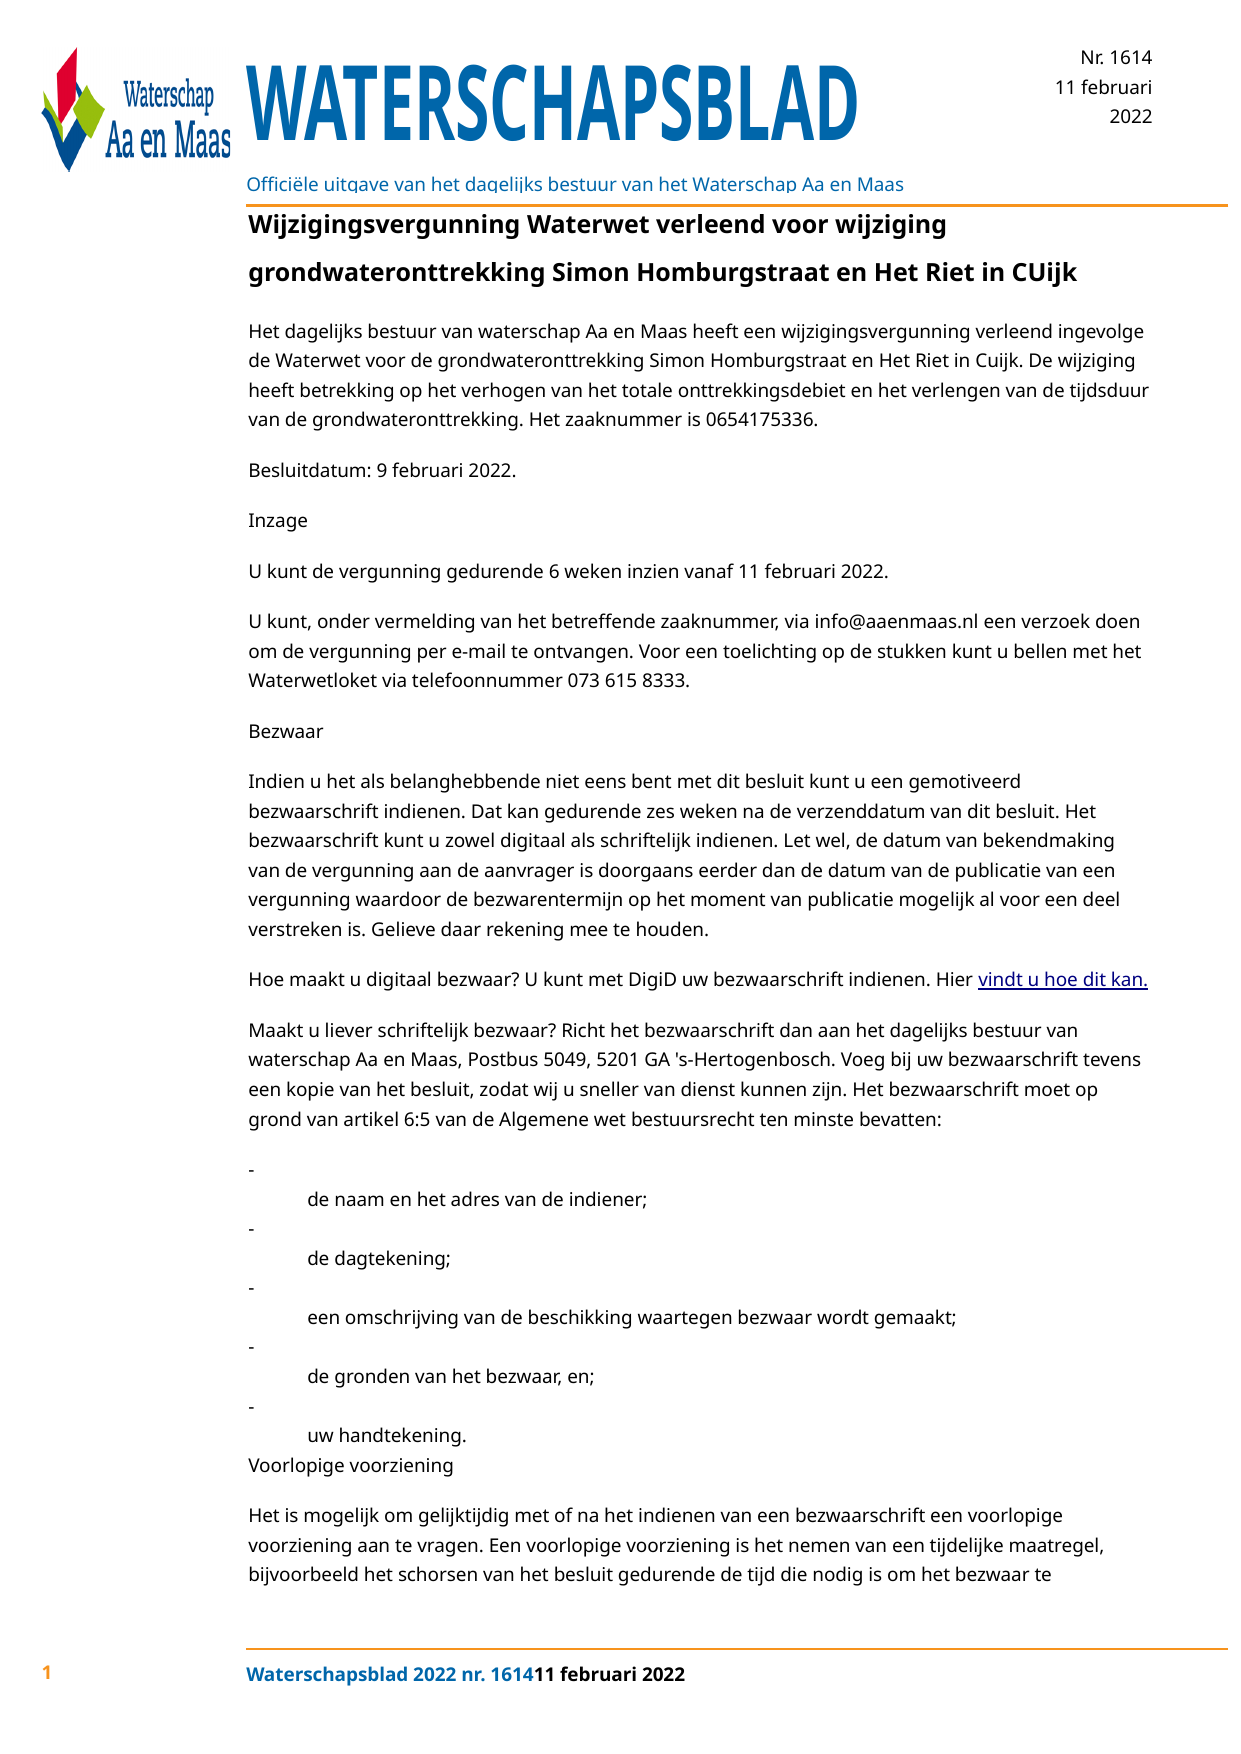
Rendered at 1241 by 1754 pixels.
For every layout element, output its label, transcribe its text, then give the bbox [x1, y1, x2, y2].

text Inzage [248, 507, 1152, 533]
list een omschrijving van de beschikking waartegen bezwaar wordt gemaakt; [248, 1304, 1152, 1330]
text Besluitdatum: 9 februari 2022. [248, 457, 1152, 483]
text Hoe maakt u digitaal bezwaar? U kunt met DigiD uw bezwaarschrift indienen. Hier vindt u hoe dit kan. [248, 967, 1152, 992]
list de gronden van het bezwaar, en; [248, 1363, 1152, 1389]
text Wijzigingsvergunning Waterwet verleend voor wijziging grondwateronttrekking Simon Homburgstraat en Het Riet in CUijk [248, 207, 1152, 288]
text Voorlopige voorziening [248, 1452, 1152, 1478]
list de dagtekening; [248, 1245, 1152, 1271]
text U kunt, onder vermelding van het betreffende zaaknummer, via info@aaenmaas.nl een verzoek doen om de vergunning per e-mail te ontvangen. Voor een toelichting op de stukken kunt u bellen met het Waterwetloket via telefoonnummer 073 615 8333. [248, 608, 1152, 693]
text Het is mogelijk om gelijktijdig met of na het indienen van een bezwaarschrift een voorlopige voorziening aan te vragen. Een voorlopige voorziening is het nemen van een tijdelijke maatregel, bijvoorbeeld het schorsen van het besluit gedurende de tijd die nodig is om het bezwaar te [248, 1502, 1152, 1587]
picture [41, 47, 231, 172]
list de naam en het adres van de indiener; [248, 1186, 1152, 1212]
list uw handtekening. [248, 1422, 1152, 1448]
text Indien u het als belanghebbende niet eens bent met dit besluit kunt u een gemotiveerd bezwaarschrift indienen. Dat kan gedurende zes weken na de verzenddatum van dit besluit. Het bezwaarschrift kunt u zowel digitaal als schriftelijk indienen. Let wel, de datum van bekendmaking van de vergunning aan de aanvrager is doorgaans eerder dan de datum van de publicatie van een vergunning waardoor de bezwarentermijn op het moment van publicatie mogelijk al voor een deel verstreken is. Gelieve daar rekening mee te houden. [248, 768, 1152, 942]
text Maakt u liever schriftelijk bezwaar? Richt het bezwaarschrift dan aan het dagelijks bestuur van waterschap Aa en Maas, Postbus 5049, 5201 GA 's-Hertogenbosch. Voeg bij uw bezwaarschrift tevens een kopie van het besluit, zodat wij u sneller van dienst kunnen zijn. Het bezwaarschrift moet op grond van artikel 6:5 van de Algemene wet bestuursrecht ten minste bevatten: [248, 1017, 1152, 1132]
text Bezwaar [248, 718, 1152, 744]
text Het dagelijks bestuur van waterschap Aa en Maas heeft een wijzigingsvergunning verleend ingevolge de Waterwet voor de grondwateronttrekking Simon Homburgstraat en Het Riet in Cuijk. De wijziging heeft betrekking op het verhogen van het totale onttrekkingsdebiet en het verlengen van de tijdsduur van de grondwateronttrekking. Het zaaknummer is 0654175336. [248, 318, 1152, 432]
text U kunt de vergunning gedurende 6 weken inzien vanaf 11 februari 2022. [248, 558, 1152, 584]
